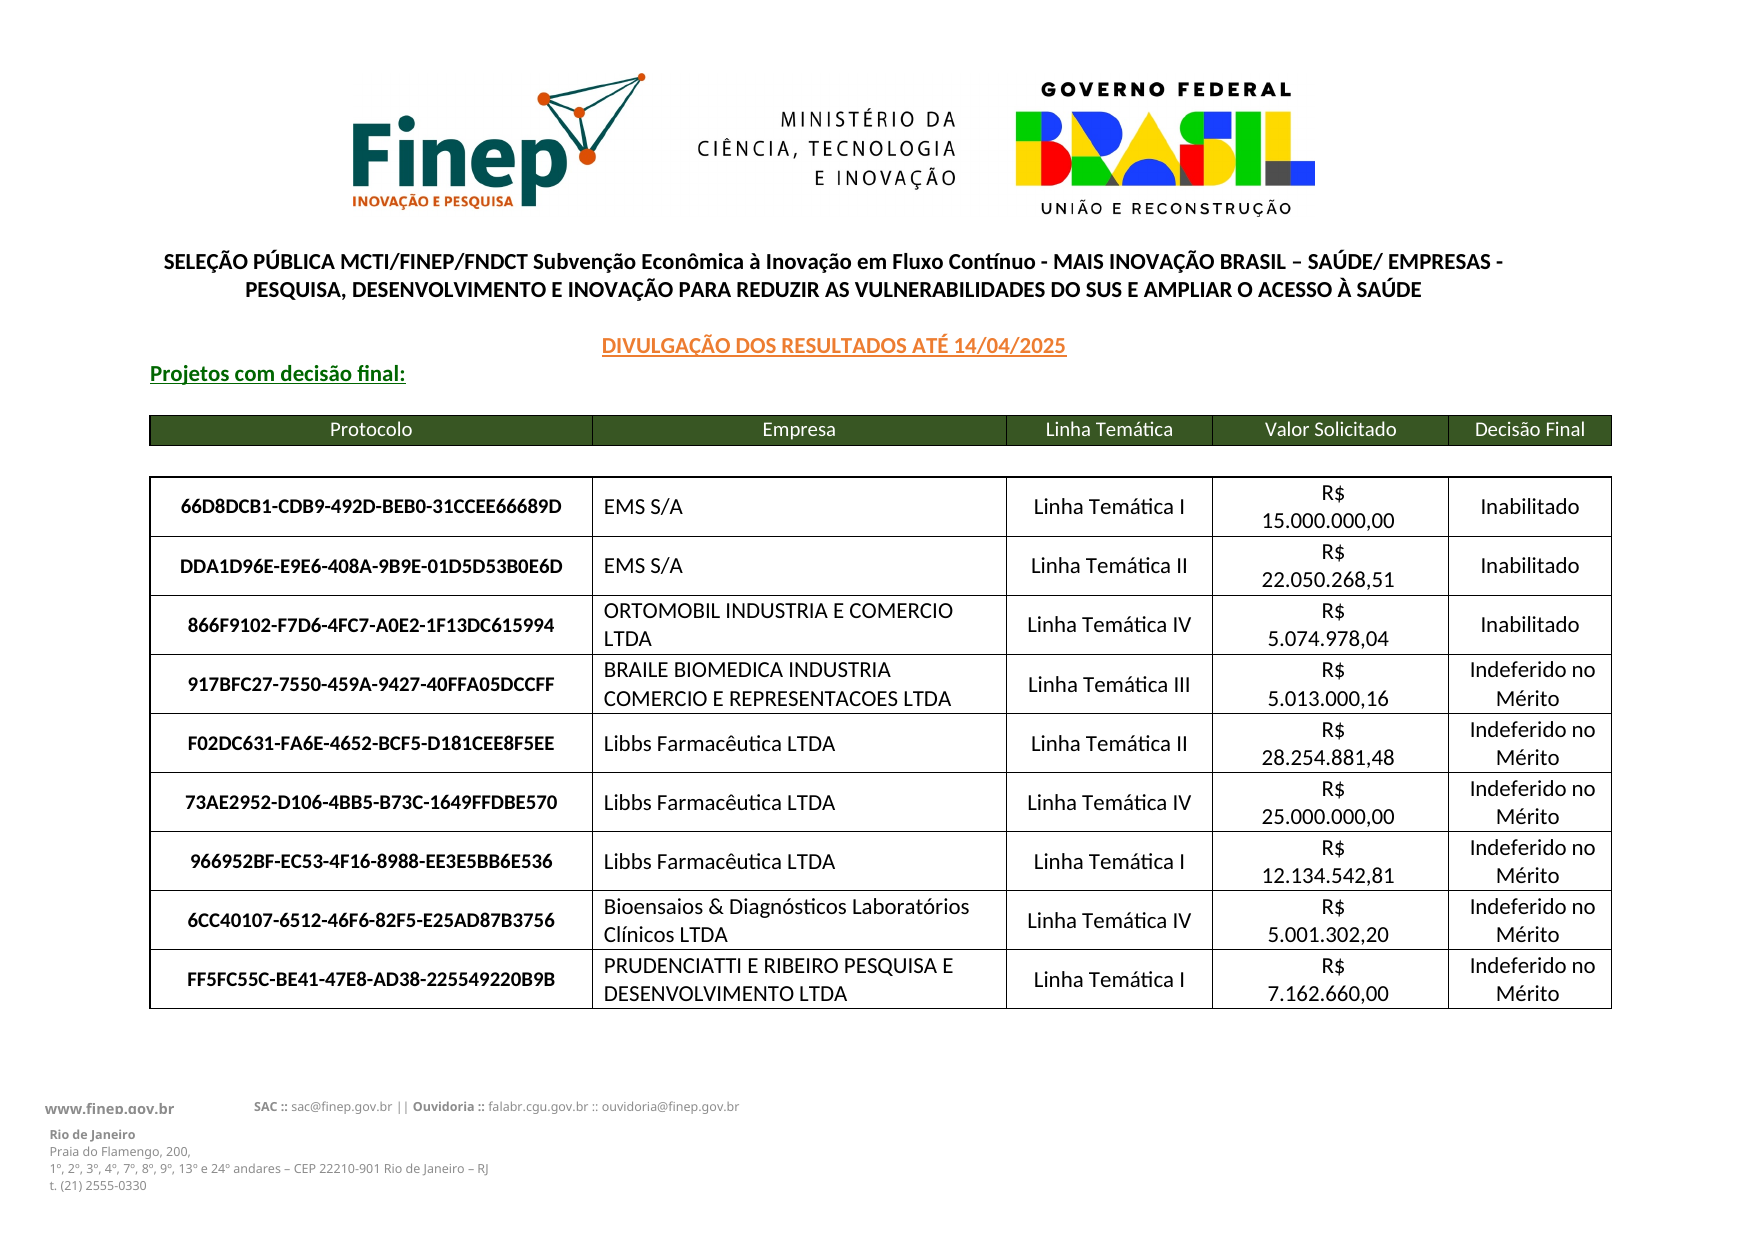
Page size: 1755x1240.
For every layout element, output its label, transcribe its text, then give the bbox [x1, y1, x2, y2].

table_cell EMS S/A [593, 478, 1006, 536]
table_cell 6CC40107-6512-46F6-82F5-E25AD87B3756 [151, 891, 592, 949]
table_cell R$ 7.162.660,00 [1213, 950, 1448, 1008]
table_cell 966952BF-EC53-4F16-8988-EE3E5BB6E536 [151, 832, 592, 890]
table_cell Indeferido no Mérito [1449, 714, 1611, 772]
table_cell Linha Temática I [1007, 950, 1212, 1008]
table_cell R$ 15.000.000,00 [1213, 478, 1448, 536]
table_cell DDA1D96E-E9E6-408A-9B9E-01D5D53B0E6D [151, 537, 592, 594]
table_cell Linha Temática IV [1007, 596, 1212, 654]
table_cell ORTOMOBIL INDUSTRIA E COMERCIO LTDA [593, 596, 1006, 654]
table_cell Linha Temática IV [1007, 773, 1212, 831]
table_cell Linha Temática I [1007, 832, 1212, 890]
table_cell Linha Temática II [1007, 714, 1212, 772]
table_cell R$ 5.013.000,16 [1213, 655, 1448, 713]
table_cell Linha Temática III [1007, 655, 1212, 713]
table_cell 73AE2952-D106-4BB5-B73C-1649FFDBE570 [151, 773, 592, 831]
table_cell R$ 28.254.881,48 [1213, 714, 1448, 772]
table_cell Inabilitado [1449, 478, 1611, 536]
table_cell EMS S/A [593, 537, 1006, 594]
table_cell R$ 5.001.302,20 [1213, 891, 1448, 949]
table_cell Indeferido no Mérito [1449, 655, 1611, 713]
table_cell FF5FC55C-BE41-47E8-AD38-225549220B9B [151, 950, 592, 1008]
table_cell Linha Temática I [1007, 478, 1212, 536]
table_cell Indeferido no Mérito [1449, 773, 1611, 831]
table_cell Libbs Farmacêutica LTDA [593, 714, 1006, 772]
table_cell F02DC631-FA6E-4652-BCF5-D181CEE8F5EE [151, 714, 592, 772]
table_cell Linha Temática IV [1007, 891, 1212, 949]
table_cell Indeferido no Mérito [1449, 891, 1611, 949]
table_cell PRUDENCIATTI E RIBEIRO PESQUISA E DESENVOLVIMENTO LTDA [593, 950, 1006, 1008]
table_cell 66D8DCB1-CDB9-492D-BEB0-31CCEE66689D [151, 478, 592, 536]
table_cell Inabilitado [1449, 596, 1611, 654]
table_cell R$ 5.074.978,04 [1213, 596, 1448, 654]
table_cell Indeferido no Mérito [1449, 950, 1611, 1008]
table_cell BRAILE BIOMEDICA INDUSTRIA COMERCIO E REPRESENTACOES LTDA [593, 655, 1006, 713]
table_cell R$ 25.000.000,00 [1213, 773, 1448, 831]
table_cell Linha Temática II [1007, 537, 1212, 594]
table_cell Inabilitado [1449, 537, 1611, 594]
table_cell Indeferido no Mérito [1449, 832, 1611, 890]
table_cell R$ 22.050.268,51 [1213, 537, 1448, 594]
table_cell Bioensaios & Diagnósticos Laboratórios Clínicos LTDA [593, 891, 1006, 949]
table_cell R$ 12.134.542,81 [1213, 832, 1448, 890]
table_cell 866F9102-F7D6-4FC7-A0E2-1F13DC615994 [151, 596, 592, 654]
table_cell Libbs Farmacêutica LTDA [593, 773, 1006, 831]
table_cell 917BFC27-7550-459A-9427-40FFA05DCCFF [151, 655, 592, 713]
table_cell Libbs Farmacêutica LTDA [593, 832, 1006, 890]
